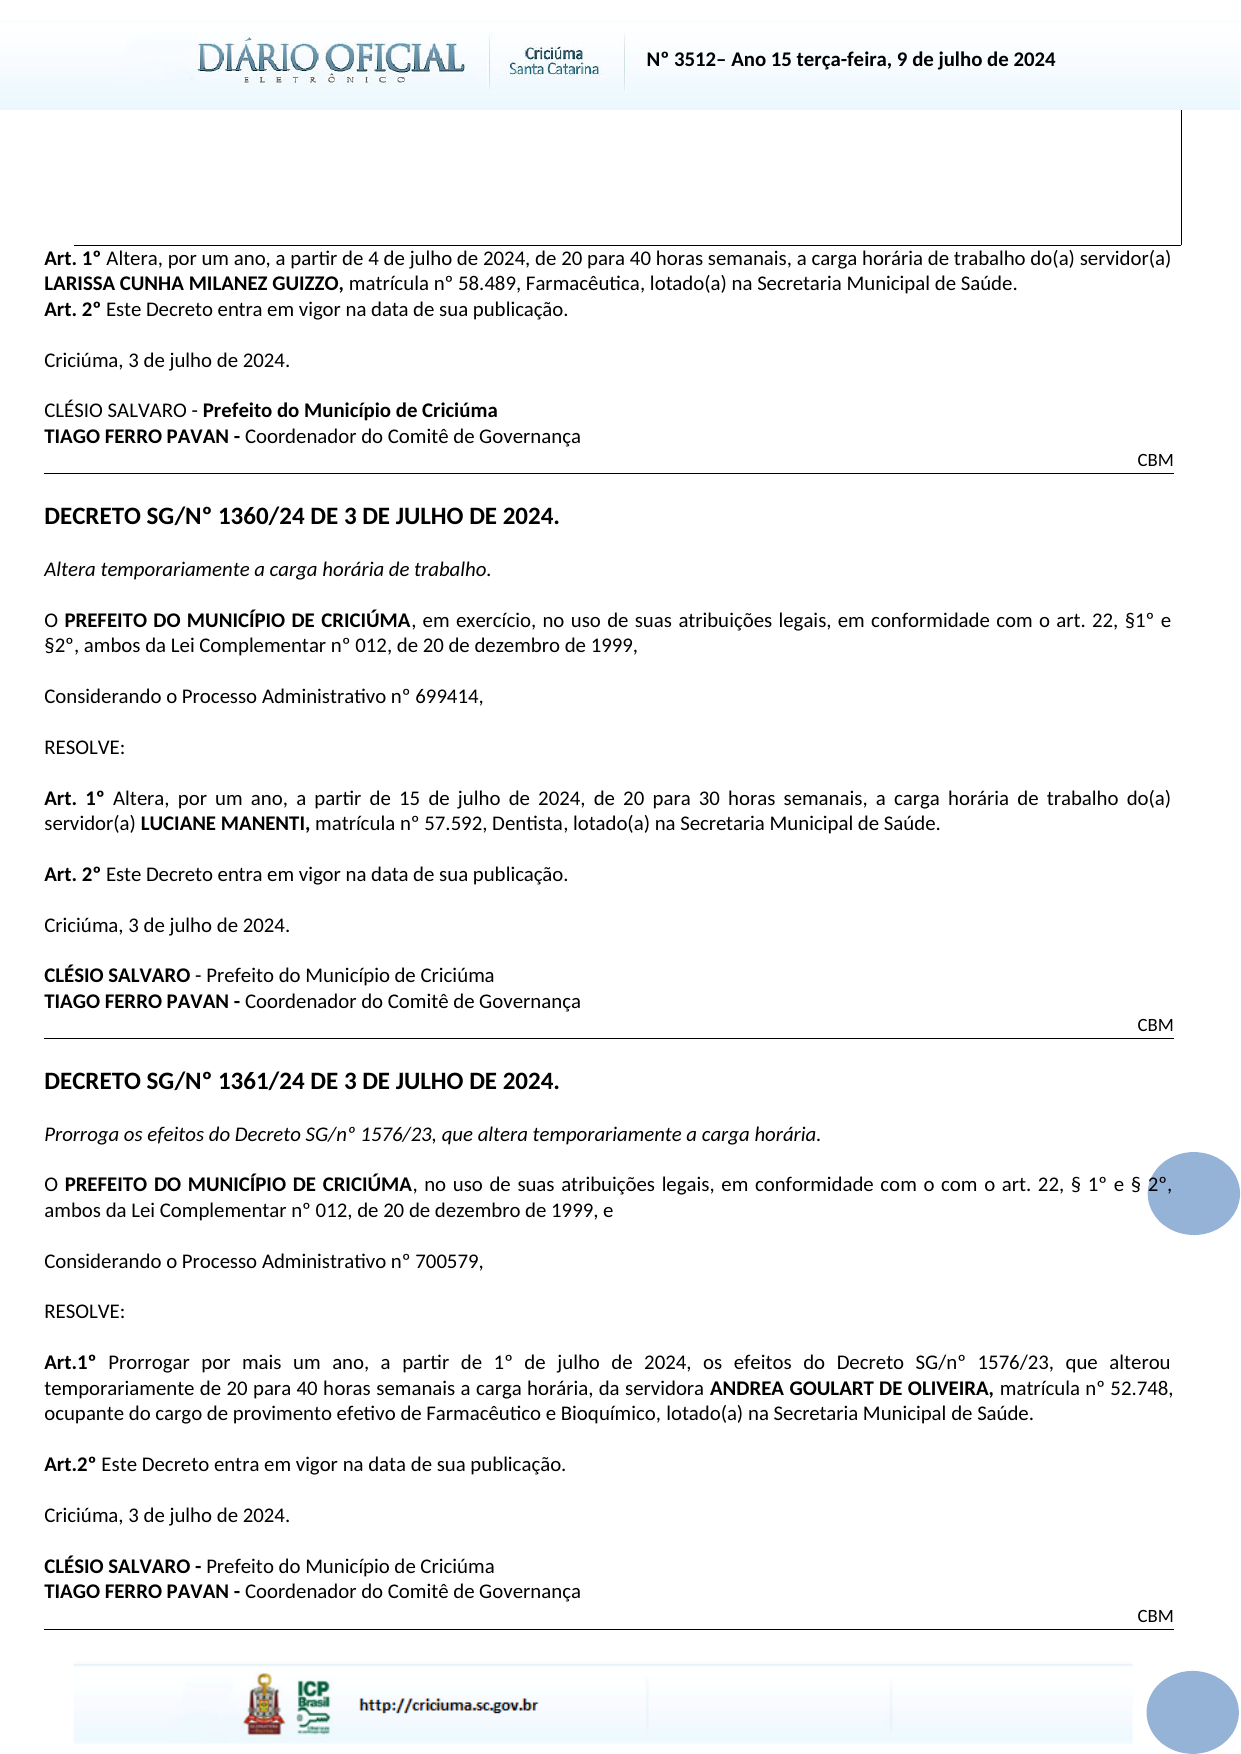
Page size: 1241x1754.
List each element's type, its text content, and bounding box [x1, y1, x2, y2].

text DECRETO SG/Nº 1361/24 DE 3 DE JULHO DE 2024. [44, 1065, 1174, 1095]
text Considerando o Processo Administrativo nº 699414, [44, 683, 1174, 708]
text RESOLVE: [44, 734, 1174, 759]
text Art. 2º Este Decreto entra em vigor na data de sua publicação. [44, 861, 1174, 886]
text CLÉSIO SALVARO - Prefeito do Município de Criciúma [44, 1553, 1174, 1578]
text O PREFEITO DO MUNICÍPIO DE CRICIÚMA, no uso de suas atribuições legais, em conformidade com o com o art. 22, § 1º e § 2º, ambos da Lei Complementar nº 012, de 20 de dezembro de 1999, e [44, 1172, 1159, 1222]
text Prorroga os efeitos do Decreto SG/nº 1576/23, que altera temporariamente a carga horária. [44, 1121, 1174, 1146]
text Altera temporariamente a carga horária de trabalho. [44, 556, 1174, 581]
text CLÉSIO SALVARO - Prefeito do Município de Criciúma [44, 963, 1174, 988]
text Art. 1º Altera, por um ano, a partir de 15 de julho de 2024, de 20 para 30 horas semanais, a carga horária de trabalho do(a) servidor(a) LUCIANE MANENTI, matrícula nº 57.592, Dentista, lotado(a) na Secretaria Municipal de Saúde. [44, 785, 1174, 836]
text CBM [44, 1013, 1174, 1038]
text Criciúma, 3 de julho de 2024. [44, 1502, 1174, 1527]
text Criciúma, 3 de julho de 2024. [44, 347, 1174, 372]
text Art. 2º Este Decreto entra em vigor na data de sua publicação. [44, 296, 1174, 321]
text DECRETO SG/Nº 1360/24 DE 3 DE JULHO DE 2024. [44, 500, 1174, 531]
text TIAGO FERRO PAVAN - Coordenador do Comitê de Governança [44, 988, 1174, 1013]
text Criciúma, 3 de julho de 2024. [44, 912, 1174, 937]
text CBM [44, 448, 1174, 473]
text CBM [44, 1604, 1174, 1629]
text Considerando o Processo Administrativo nº 700579, [44, 1248, 1174, 1273]
text O PREFEITO DO MUNICÍPIO DE CRICIÚMA, em exercício, no uso de suas atribuições legais, em conformidade com o art. 22, §1º e §2º, ambos da Lei Complementar nº 012, de 20 de dezembro de 1999, [44, 607, 1174, 658]
text Art. 1º Altera, por um ano, a partir de 4 de julho de 2024, de 20 para 40 horas semanais, a carga horária de trabalho do(a) servidor(a) LARISSA CUNHA MILANEZ GUIZZO, matrícula nº 58.489, Farmacêutica, lotado(a) na Secretaria Municipal de Saúde. [44, 245, 1174, 296]
text Art.2º Este Decreto entra em vigor na data de sua publicação. [44, 1451, 1174, 1477]
text RESOLVE: [44, 1299, 1174, 1324]
text TIAGO FERRO PAVAN - Coordenador do Comitê de Governança [44, 1578, 1174, 1604]
text TIAGO FERRO PAVAN - Coordenador do Comitê de Governança [44, 423, 1174, 448]
text CLÉSIO SALVARO - Prefeito do Município de Criciúma [44, 398, 1174, 423]
text Art.1º Prorrogar por mais um ano, a partir de 1º de julho de 2024, os efeitos do Decreto SG/nº 1576/23, que alterou temporariamente de 20 para 40 horas semanais a carga horária, da servidora ANDREA GOULART DE OLIVEIRA, matrícula nº 52.748, ocupante do cargo de provimento efetivo de Farmacêutico e Bioquímico, lotado(a) na Secretaria Municipal de Saúde. [44, 1349, 1174, 1426]
